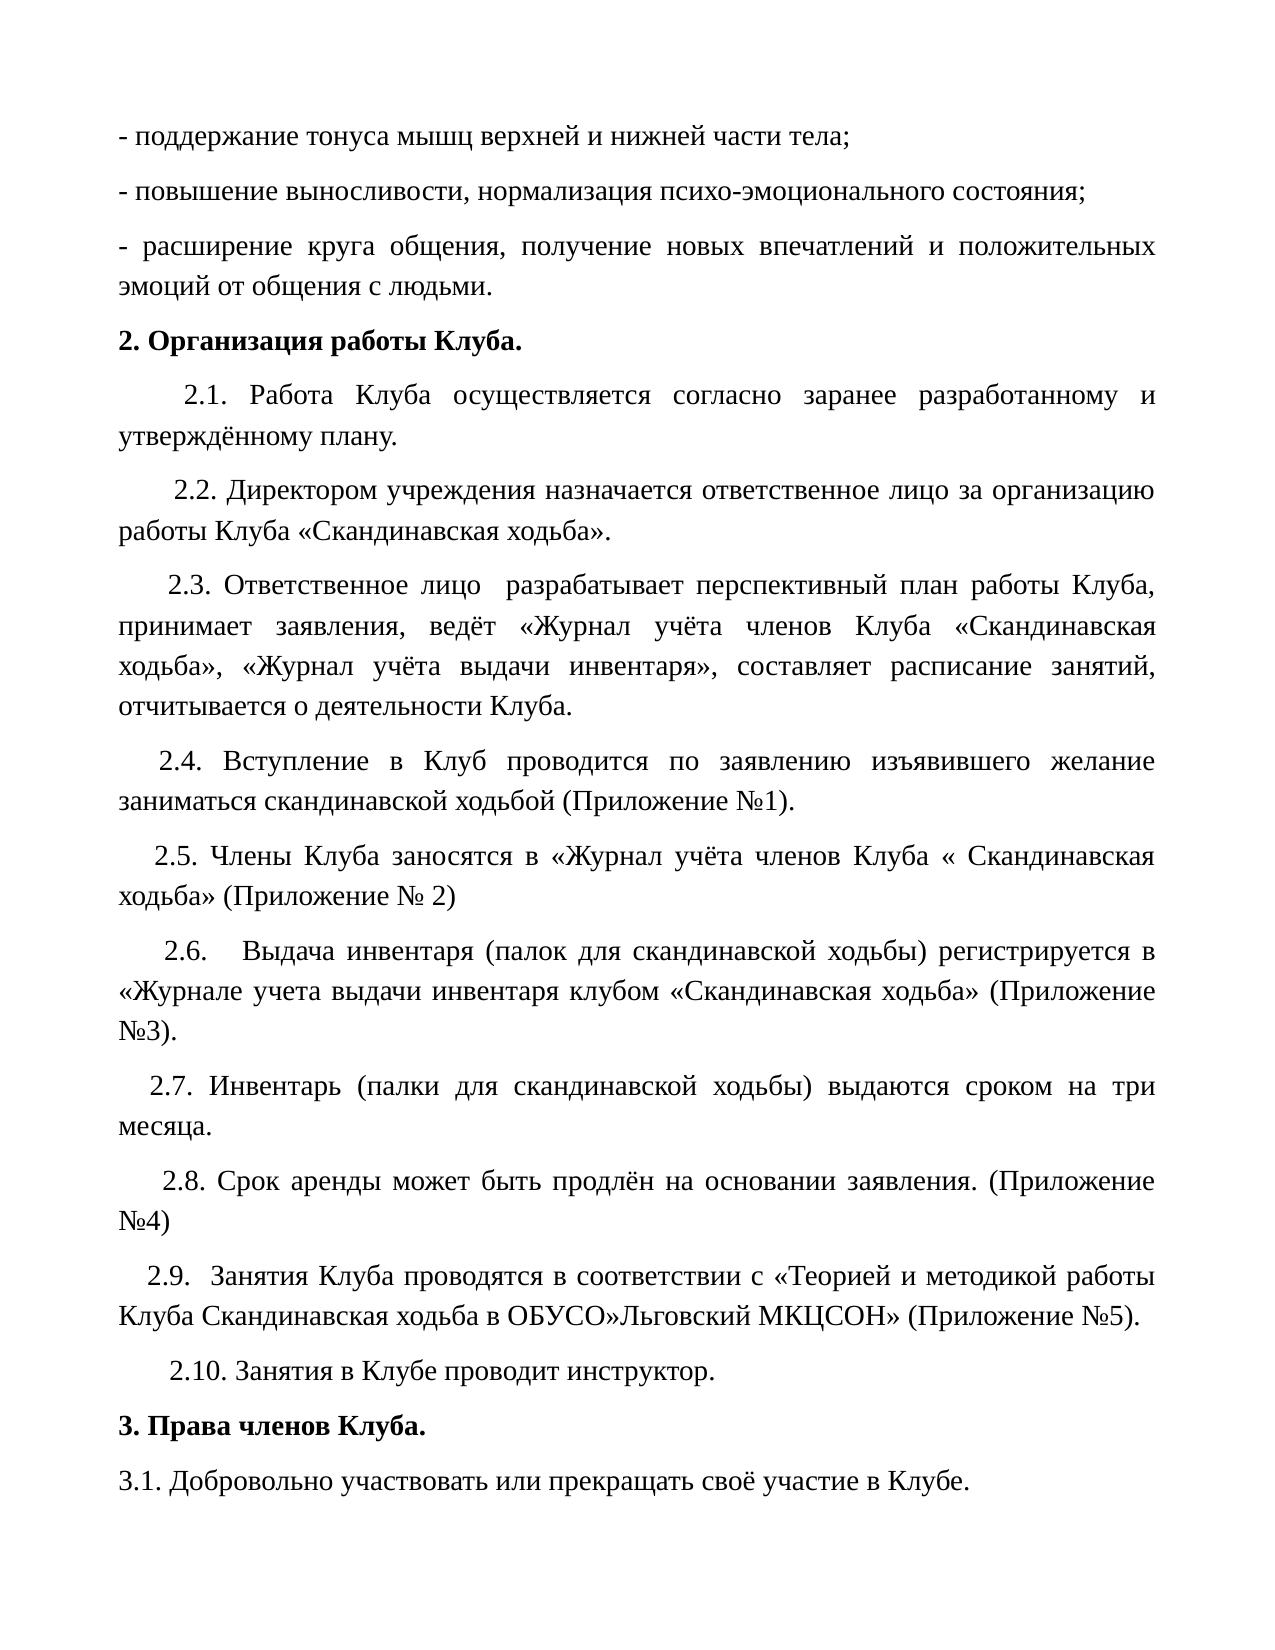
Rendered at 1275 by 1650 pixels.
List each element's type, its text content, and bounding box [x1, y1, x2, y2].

text 2.2. Директором учреждения назначается ответственное лицо за организацию работы Клуба «Скандинавская ходьба». [118, 472, 1157, 546]
text 2.4. Вступление в Клуб проводится по заявлению изъявившего желание заниматься скандинавской ходьбой (Приложение №1). [118, 743, 1157, 817]
text - поддержание тонуса мышц верхней и нижней части тела; [118, 118, 1157, 152]
text 2.5. Члены Клуба заносятся в «Журнал учёта членов Клуба « Скандинавская ходьба» (Приложение № 2) [118, 838, 1157, 912]
text - расширение круга общения, получение новых впечатлений и положительных эмоций от общения с людьми. [118, 228, 1157, 301]
text 2.10. Занятия в Клубе проводит инструктор. [118, 1353, 1157, 1387]
text 2.7. Инвентарь (палки для скандинавской ходьбы) выдаются сроком на три месяца. [118, 1068, 1157, 1142]
text 2.3. Ответственное лицо разрабатывает перспективный план работы Клуба, принимает заявления, ведёт «Журнал учёта членов Клуба «Скандинавская ходьба», «Журнал учёта выдачи инвентаря», составляет расписание занятий, отчитывается о деятельности Клуба. [118, 567, 1157, 722]
text 2.6. Выдача инвентаря (палок для скандинавской ходьбы) регистрируется в «Журнале учета выдачи инвентаря клубом «Скандинавская ходьба» (Приложение №3). [118, 933, 1157, 1047]
text - повышение выносливости, нормализация психо-эмоционального состояния; [118, 173, 1157, 206]
text 2.1. Работа Клуба осуществляется согласно заранее разработанному и утверждённому плану. [118, 377, 1157, 451]
text 3. Права членов Клуба. [118, 1408, 1157, 1441]
text 3.1. Добровольно участвовать или прекращать своё участие в Клубе. [118, 1463, 1157, 1496]
text 2.9. Занятия Клуба проводятся в соответствии с «Теорией и методикой работы Клуба Скандинавская ходьба в ОБУСО»Льговский МКЦСОН» (Приложение №5). [118, 1258, 1157, 1332]
text 2.8. Срок аренды может быть продлён на основании заявления. (Приложение №4) [118, 1163, 1157, 1237]
text 2. Организация работы Клуба. [118, 323, 1157, 356]
